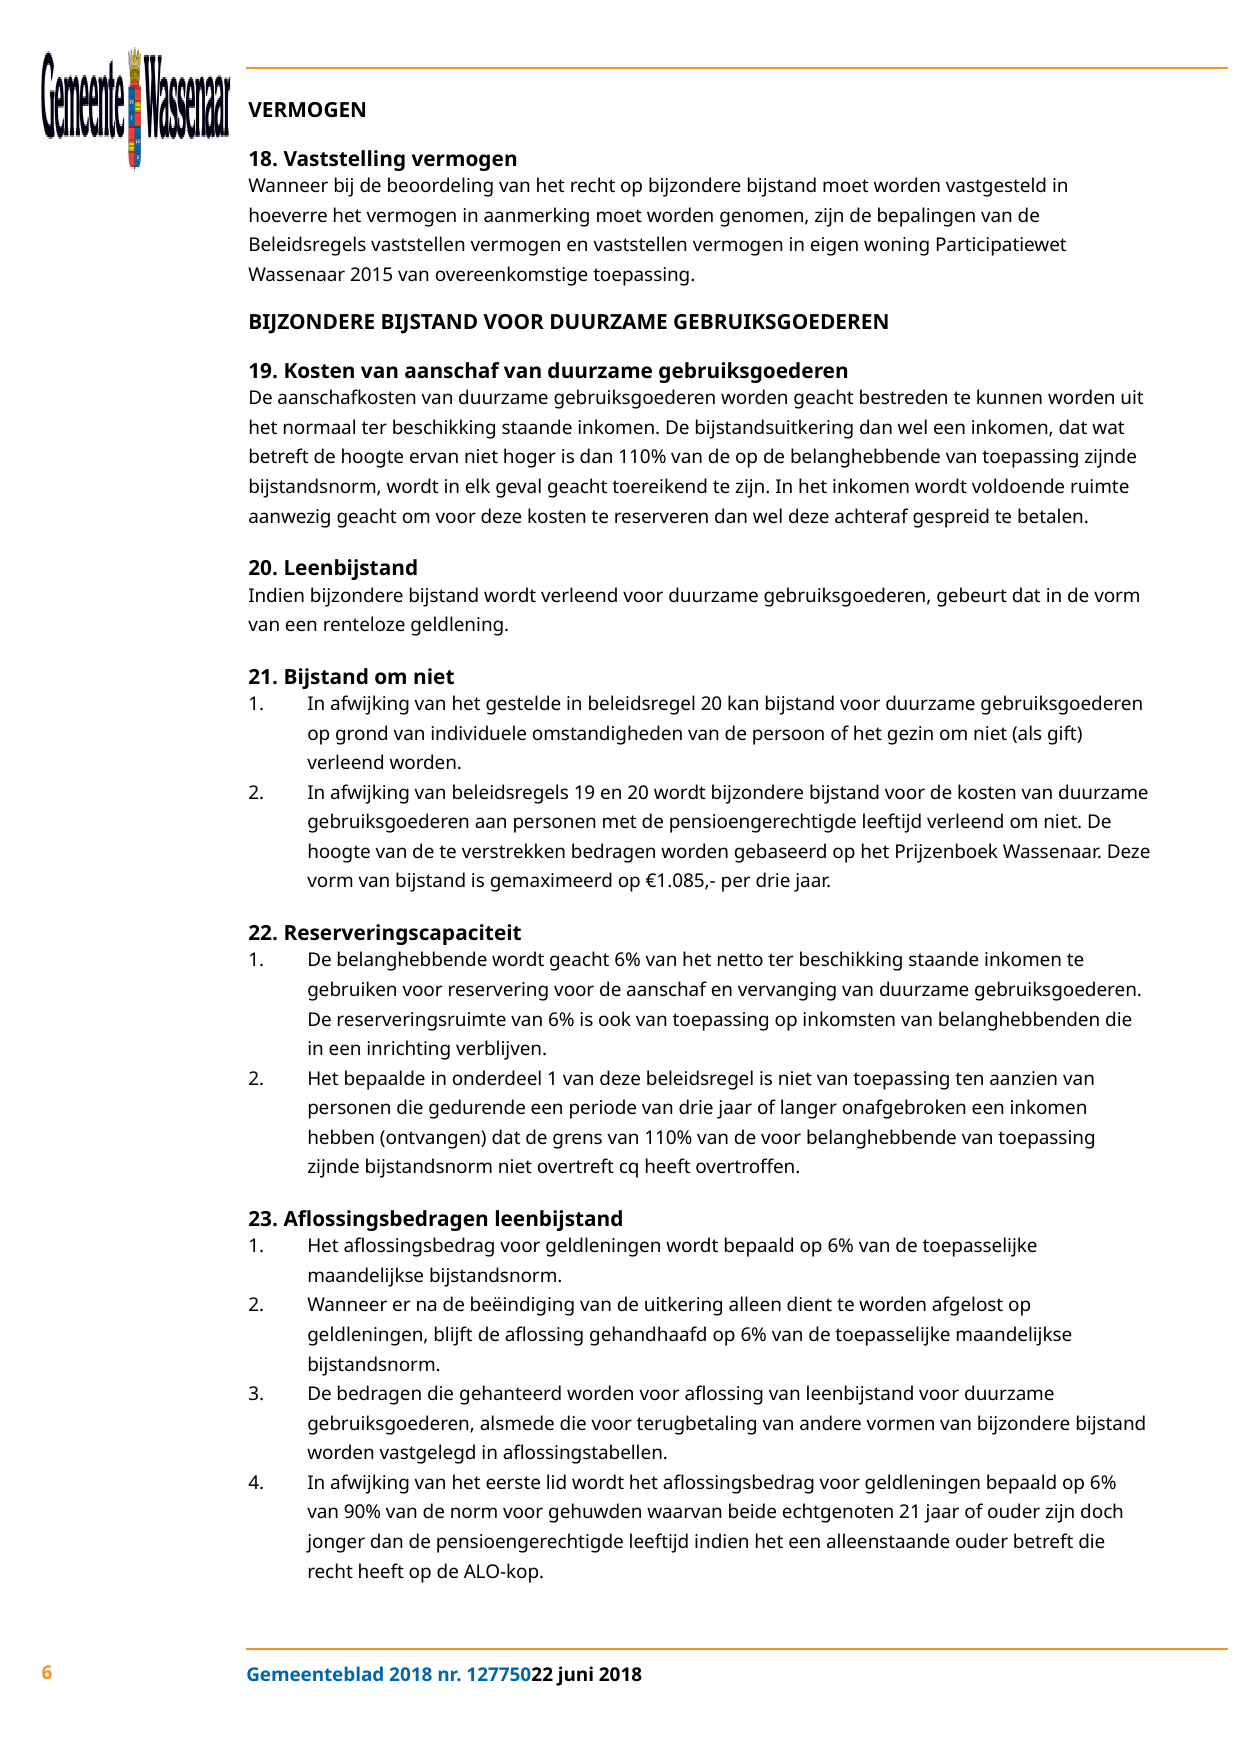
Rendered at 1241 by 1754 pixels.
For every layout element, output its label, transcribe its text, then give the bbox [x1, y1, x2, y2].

text 19. Kosten van aanschaf van duurzame gebruiksgoederen [248, 356, 1152, 384]
text 20. Leenbijstand [248, 553, 1152, 582]
list Wanneer er na de beëindiging van de uitkering alleen dient te worden afgelost op geldleningen, blijft de aflossing gehandhaafd op 6% van de toepasselijke maandelijkse bijstandsnorm. [248, 1292, 1152, 1377]
text 23. Aflossingsbedragen leenbijstand [248, 1204, 1152, 1232]
list De belanghebbende wordt geacht 6% van het netto ter beschikking staande inkomen te gebruiken voor reservering voor de aanschaf en vervanging van duurzame gebruiksgoederen. De reserveringsruimte van 6% is ook van toepassing op inkomsten van belanghebbenden die in een inrichting verblijven. [248, 947, 1152, 1061]
picture [41, 47, 231, 172]
text VERMOGEN [248, 95, 1152, 123]
list De bedragen die gehanteerd worden voor aflossing van leenbijstand voor duurzame gebruiksgoederen, alsmede die voor terugbetaling van andere vormen van bijzondere bijstand worden vastgelegd in aflossingstabellen. [248, 1380, 1152, 1465]
list Het aflossingsbedrag voor geldleningen wordt bepaald op 6% van de toepasselijke maandelijkse bijstandsnorm. [248, 1232, 1152, 1288]
list Het bepaalde in onderdeel 1 van deze beleidsregel is niet van toepassing ten aanzien van personen die gedurende een periode van drie jaar of langer onafgebroken een inkomen hebben (ontvangen) dat de grens van 110% van de voor belanghebbende van toepassing zijnde bijstandsnorm niet overtreft cq heeft overtroffen. [248, 1065, 1152, 1179]
text 22. Reserveringscapaciteit [248, 918, 1152, 947]
text 21. Bijstand om niet [248, 662, 1152, 690]
list In afwijking van het eerste lid wordt het aflossingsbedrag voor geldleningen bepaald op 6% van 90% van de norm voor gehuwden waarvan beide echtgenoten 21 jaar of ouder zijn doch jonger dan de pensioengerechtigde leeftijd indien het een alleenstaande ouder betreft die recht heeft op de ALO-kop. [248, 1469, 1152, 1584]
text BIJZONDERE BIJSTAND VOOR DUURZAME GEBRUIKSGOEDEREN [248, 307, 1152, 335]
list In afwijking van beleidsregels 19 en 20 wordt bijzondere bijstand voor de kosten van duurzame gebruiksgoederen aan personen met de pensioengerechtigde leeftijd verleend om niet. De hoogte van de te verstrekken bedragen worden gebaseerd op het Prijzenboek Wassenaar. Deze vorm van bijstand is gemaximeerd op €1.085,- per drie jaar. [248, 779, 1152, 893]
text Indien bijzondere bijstand wordt verleend voor duurzame gebruiksgoederen, gebeurt dat in de vorm van een renteloze geldlening. [248, 582, 1152, 637]
text Wanneer bij de beoordeling van het recht op bijzondere bijstand moet worden vastgesteld in hoeverre het vermogen in aanmerking moet worden genomen, zijn de bepalingen van de Beleidsregels vaststellen vermogen en vaststellen vermogen in eigen woning Participatiewet Wassenaar 2015 van overeenkomstige toepassing. [248, 172, 1152, 287]
text 18. Vaststelling vermogen [248, 144, 1152, 172]
text De aanschafkosten van duurzame gebruiksgoederen worden geacht bestreden te kunnen worden uit het normaal ter beschikking staande inkomen. De bijstandsuitkering dan wel een inkomen, dat wat betreft de hoogte ervan niet hoger is dan 110% van de op de belanghebbende van toepassing zijnde bijstandsnorm, wordt in elk geval geacht toereikend te zijn. In het inkomen wordt voldoende ruimte aanwezig geacht om voor deze kosten te reserveren dan wel deze achteraf gespreid te betalen. [248, 384, 1152, 529]
list In afwijking van het gestelde in beleidsregel 20 kan bijstand voor duurzame gebruiksgoederen op grond van individuele omstandigheden van de persoon of het gezin om niet (als gift) verleend worden. [248, 690, 1152, 775]
